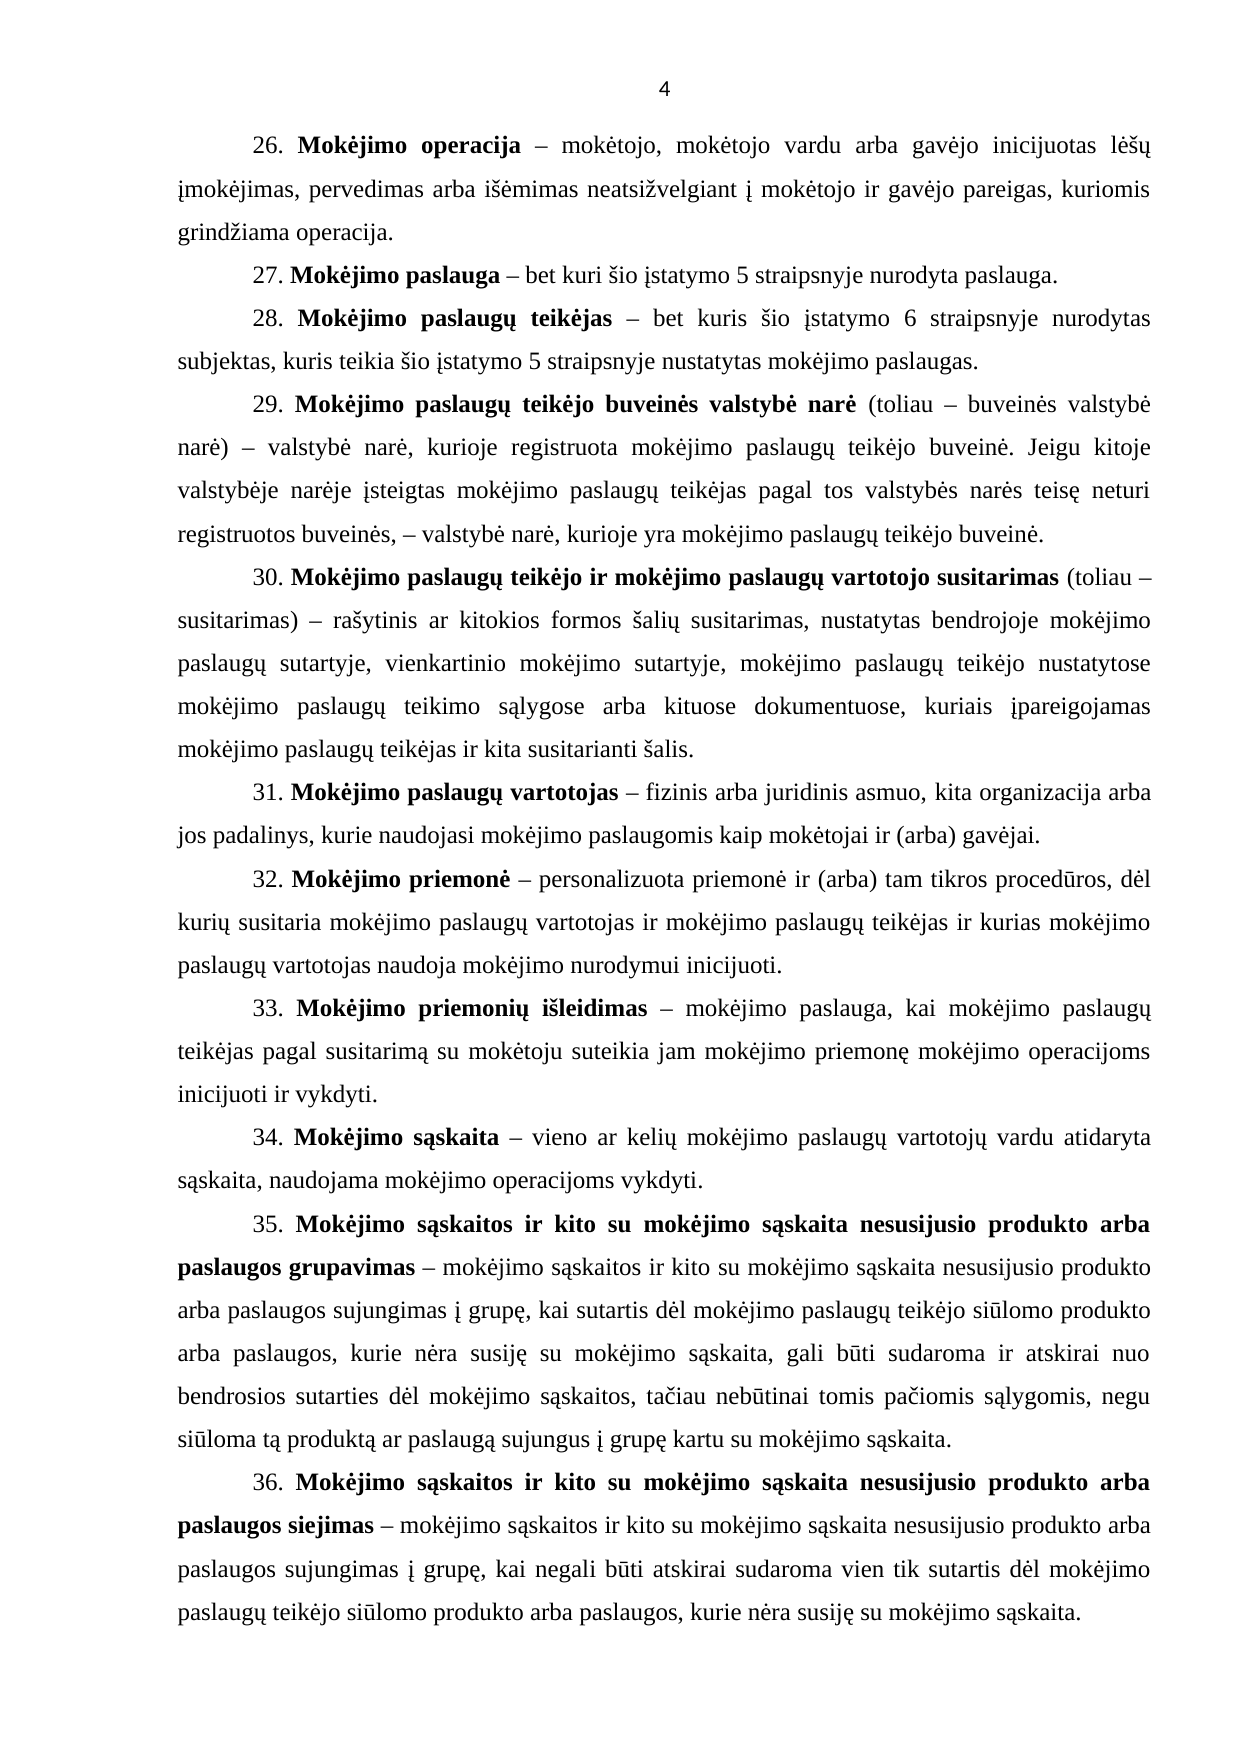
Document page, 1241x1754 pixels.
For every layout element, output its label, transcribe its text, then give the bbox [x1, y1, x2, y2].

text 33. Mokėjimo priemonių išleidimas – mokėjimo paslauga, kai mokėjimo paslaugų teikėjas pagal susitarimą su mokėtoju suteikia jam mokėjimo priemonę mokėjimo operacijoms inicijuoti ir vykdyti. [177, 993, 1152, 1108]
text 30. Mokėjimo paslaugų teikėjo ir mokėjimo paslaugų vartotojo susitarimas (toliau – susitarimas) – rašytinis ar kitokios formos šalių susitarimas, nustatytas bendrojoje mokėjimo paslaugų sutartyje, vienkartinio mokėjimo sutartyje, mokėjimo paslaugų teikėjo nustatytose mokėjimo paslaugų teikimo sąlygose arba kituose dokumentuose, kuriais įpareigojamas mokėjimo paslaugų teikėjas ir kita susitarianti šalis. [177, 562, 1152, 763]
text 36. Mokėjimo sąskaitos ir kito su mokėjimo sąskaita nesusijusio produkto arba paslaugos siejimas – mokėjimo sąskaitos ir kito su mokėjimo sąskaita nesusijusio produkto arba paslaugos sujungimas į grupę, kai negali būti atskirai sudaroma vien tik sutartis dėl mokėjimo paslaugų teikėjo siūlomo produkto arba paslaugos, kurie nėra susiję su mokėjimo sąskaita. [177, 1467, 1152, 1626]
text 28. Mokėjimo paslaugų teikėjas – bet kuris šio įstatymo 6 straipsnyje nurodytas subjektas, kuris teikia šio įstatymo 5 straipsnyje nustatytas mokėjimo paslaugas. [177, 303, 1152, 375]
text 35. Mokėjimo sąskaitos ir kito su mokėjimo sąskaita nesusijusio produkto arba paslaugos grupavimas – mokėjimo sąskaitos ir kito su mokėjimo sąskaita nesusijusio produkto arba paslaugos sujungimas į grupę, kai sutartis dėl mokėjimo paslaugų teikėjo siūlomo produkto arba paslaugos, kurie nėra susiję su mokėjimo sąskaita, gali būti sudaroma ir atskirai nuo bendrosios sutarties dėl mokėjimo sąskaitos, tačiau nebūtinai tomis pačiomis sąlygomis, negu siūloma tą produktą ar paslaugą sujungus į grupę kartu su mokėjimo sąskaita. [177, 1209, 1152, 1453]
text 32. Mokėjimo priemonė – personalizuota priemonė ir (arba) tam tikros procedūros, dėl kurių susitaria mokėjimo paslaugų vartotojas ir mokėjimo paslaugų teikėjas ir kurias mokėjimo paslaugų vartotojas naudoja mokėjimo nurodymui inicijuoti. [177, 864, 1152, 979]
text 34. Mokėjimo sąskaita – vieno ar kelių mokėjimo paslaugų vartotojų vardu atidaryta sąskaita, naudojama mokėjimo operacijoms vykdyti. [177, 1122, 1152, 1194]
text 31. Mokėjimo paslaugų vartotojas – fizinis arba juridinis asmuo, kita organizacija arba jos padalinys, kurie naudojasi mokėjimo paslaugomis kaip mokėtojai ir (arba) gavėjai. [177, 777, 1152, 849]
text 27. Mokėjimo paslauga – bet kuri šio įstatymo 5 straipsnyje nurodyta paslauga. [177, 260, 1152, 289]
text 26. Mokėjimo operacija – mokėtojo, mokėtojo vardu arba gavėjo inicijuotas lėšų įmokėjimas, pervedimas arba išėmimas neatsižvelgiant į mokėtojo ir gavėjo pareigas, kuriomis grindžiama operacija. [177, 131, 1152, 246]
text 29. Mokėjimo paslaugų teikėjo buveinės valstybė narė (toliau – buveinės valstybė narė) – valstybė narė, kurioje registruota mokėjimo paslaugų teikėjo buveinė. Jeigu kitoje valstybėje narėje įsteigtas mokėjimo paslaugų teikėjas pagal tos valstybės narės teisę neturi registruotos buveinės, – valstybė narė, kurioje yra mokėjimo paslaugų teikėjo buveinė. [177, 389, 1152, 547]
